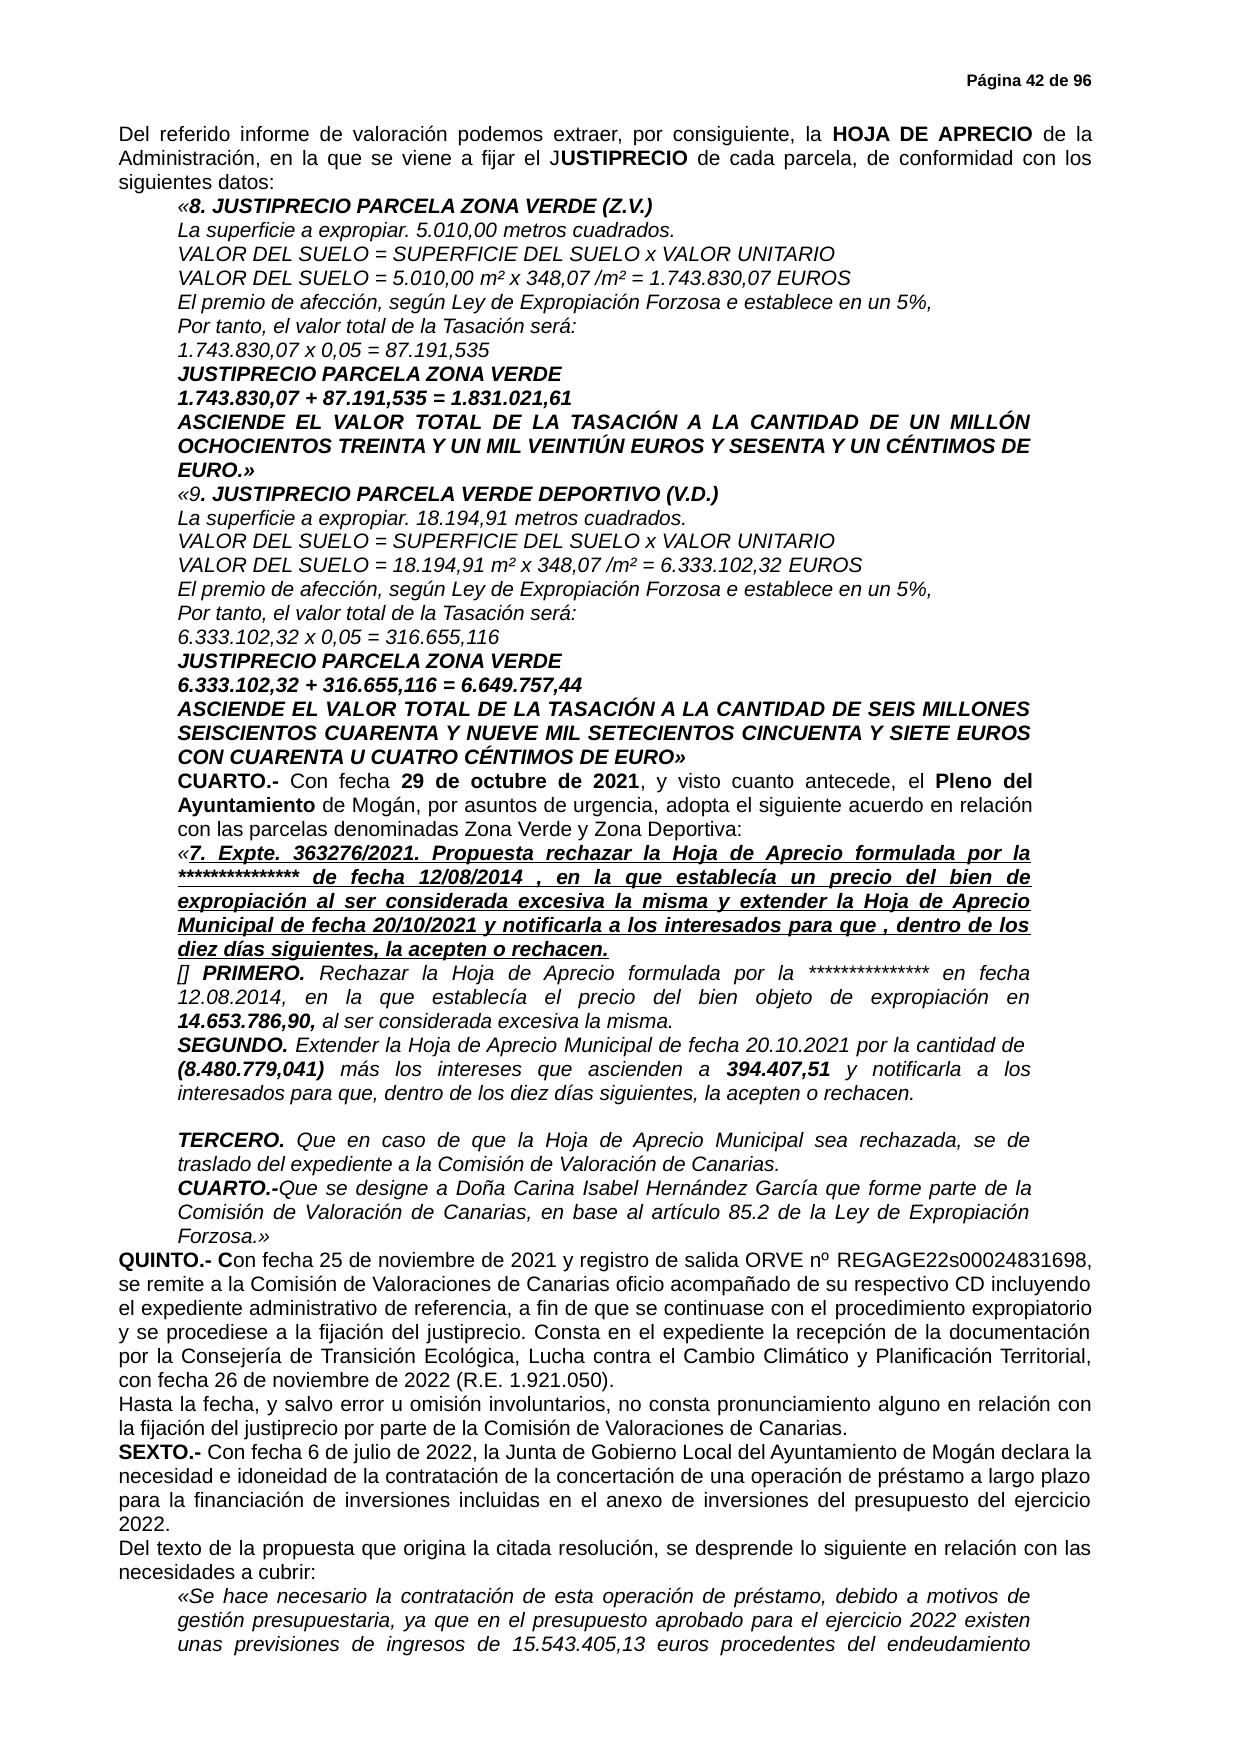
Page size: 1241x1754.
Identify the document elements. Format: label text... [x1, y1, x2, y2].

text TERCERO. Que en caso de que la Hoja de Aprecio Municipal sea rechazada, se de traslado del expediente a la Comisión de Valoración de Canarias. [177, 1104, 1033, 1176]
text El premio de afección, según Ley de Expropiación Forzosa e establece en un 5%, [177, 290, 1033, 314]
text JUSTIPRECIO PARCELA ZONA VERDE [177, 362, 1033, 386]
text VALOR DEL SUELO = SUPERFICIE DEL SUELO x VALOR UNITARIO [177, 242, 1033, 266]
text 6.333.102,32 + 316.655,116 = 6.649.757,44 [177, 673, 1033, 697]
text QUINTO.- Con fecha 25 de noviembre de 2021 y registro de salida ORVE nº REGAGE22s00024831698, se remite a la Comisión de Valoraciones de Canarias oficio acompañado de su respectivo CD incluyendo el expediente administrativo de referencia, a fin de que se continuase con el procedimiento expropiatorio y se procediese a la fijación del justiprecio. Consta en el expediente la recepción de la documentación por la Consejería de Transición Ecológica, Lucha contra el Cambio Climático y Planificación Territorial, con fecha 26 de noviembre de 2022 (R.E. 1.921.050). [118, 1248, 1092, 1392]
text Por tanto, el valor total de la Tasación será: [177, 314, 1033, 338]
text «9. JUSTIPRECIO PARCELA VERDE DEPORTIVO (V.D.) [177, 481, 1033, 505]
text Por tanto, el valor total de la Tasación será: [177, 601, 1033, 625]
text 1.743.830,07 + 87.191,535 = 1.831.021,61 [177, 386, 1033, 409]
text SEGUNDO. Extender la Hoja de Aprecio Municipal de fecha 20.10.2021 por la cantidad de (8.480.779,041) más los intereses que ascienden a 394.407,51 y notificarla a los interesados para que, dentro de los diez días siguientes, la acepten o rechacen. [177, 1032, 1033, 1104]
text Del referido informe de valoración podemos extraer, por consiguiente, la HOJA DE APRECIO de la Administración, en la que se viene a fijar el JUSTIPRECIO de cada parcela, de conformidad con los siguientes datos: [118, 122, 1092, 194]
text [] PRIMERO. Rechazar la Hoja de Aprecio formulada por la *************** en fecha 12.08.2014, en la que establecía el precio del bien objeto de expropiación en 14.653.786,90, al ser considerada excesiva la misma. [177, 961, 1033, 1032]
text CUARTO.- Con fecha 29 de octubre de 2021, y visto cuanto antecede, el Pleno del Ayuntamiento de Mogán, por asuntos de urgencia, adopta el siguiente acuerdo en relación con las parcelas denominadas Zona Verde y Zona Deportiva: [177, 769, 1033, 841]
text Del texto de la propuesta que origina la citada resolución, se desprende lo siguiente en relación con las necesidades a cubrir: [118, 1536, 1092, 1583]
text «Se hace necesario la contratación de esta operación de préstamo, debido a motivos de gestión presupuestaria, ya que en el presupuesto aprobado para el ejercicio 2022 existen unas previsiones de ingresos de 15.543.405,13 euros procedentes del endeudamiento [177, 1583, 1033, 1655]
text Hasta la fecha, y salvo error u omisión involuntarios, no consta pronunciamiento alguno en relación con la fijación del justiprecio por parte de la Comisión de Valoraciones de Canarias. [118, 1392, 1092, 1440]
text ASCIENDE EL VALOR TOTAL DE LA TASACIÓN A LA CANTIDAD DE UN MILLÓN OCHOCIENTOS TREINTA Y UN MIL VEINTIÚN EUROS Y SESENTA Y UN CÉNTIMOS DE EURO.» [177, 409, 1033, 481]
text SEXTO.- Con fecha 6 de julio de 2022, la Junta de Gobierno Local del Ayuntamiento de Mogán declara la necesidad e idoneidad de la contratación de la concertación de una operación de préstamo a largo plazo para la financiación de inversiones incluidas en el anexo de inversiones del presupuesto del ejercicio 2022. [118, 1440, 1092, 1536]
text JUSTIPRECIO PARCELA ZONA VERDE [177, 649, 1033, 673]
text CUARTO.-Que se designe a Doña Carina Isabel Hernández García que forme parte de la Comisión de Valoración de Canarias, en base al artículo 85.2 de la Ley de Expropiación Forzosa.» [177, 1176, 1033, 1248]
text El premio de afección, según Ley de Expropiación Forzosa e establece en un 5%, [177, 577, 1033, 601]
text VALOR DEL SUELO = 5.010,00 m² x 348,07 /m² = 1.743.830,07 EUROS [177, 266, 1033, 290]
text «7. Expte. 363276/2021. Propuesta rechazar la Hoja de Aprecio formulada por la *************** de fecha 12/08/2014 , en la que establecía un precio del bien de expropiación al ser considerada excesiva la misma y extender la Hoja de Aprecio Municipal de fecha 20/10/2021 y notificarla a los interesados para que , dentro de los diez días siguientes, la acepten o rechacen. [177, 841, 1033, 961]
text 6.333.102,32 x 0,05 = 316.655,116 [177, 625, 1033, 649]
text 1.743.830,07 x 0,05 = 87.191,535 [177, 338, 1033, 362]
text VALOR DEL SUELO = 18.194,91 m² x 348,07 /m² = 6.333.102,32 EUROS [177, 553, 1033, 577]
text VALOR DEL SUELO = SUPERFICIE DEL SUELO x VALOR UNITARIO [177, 529, 1033, 553]
text «8. JUSTIPRECIO PARCELA ZONA VERDE (Z.V.) [177, 194, 1033, 218]
text ASCIENDE EL VALOR TOTAL DE LA TASACIÓN A LA CANTIDAD DE SEIS MILLONES SEISCIENTOS CUARENTA Y NUEVE MIL SETECIENTOS CINCUENTA Y SIETE EUROS CON CUARENTA U CUATRO CÉNTIMOS DE EURO» [177, 697, 1033, 769]
text La superficie a expropiar. 18.194,91 metros cuadrados. [177, 505, 1033, 529]
text La superficie a expropiar. 5.010,00 metros cuadrados. [177, 218, 1033, 242]
